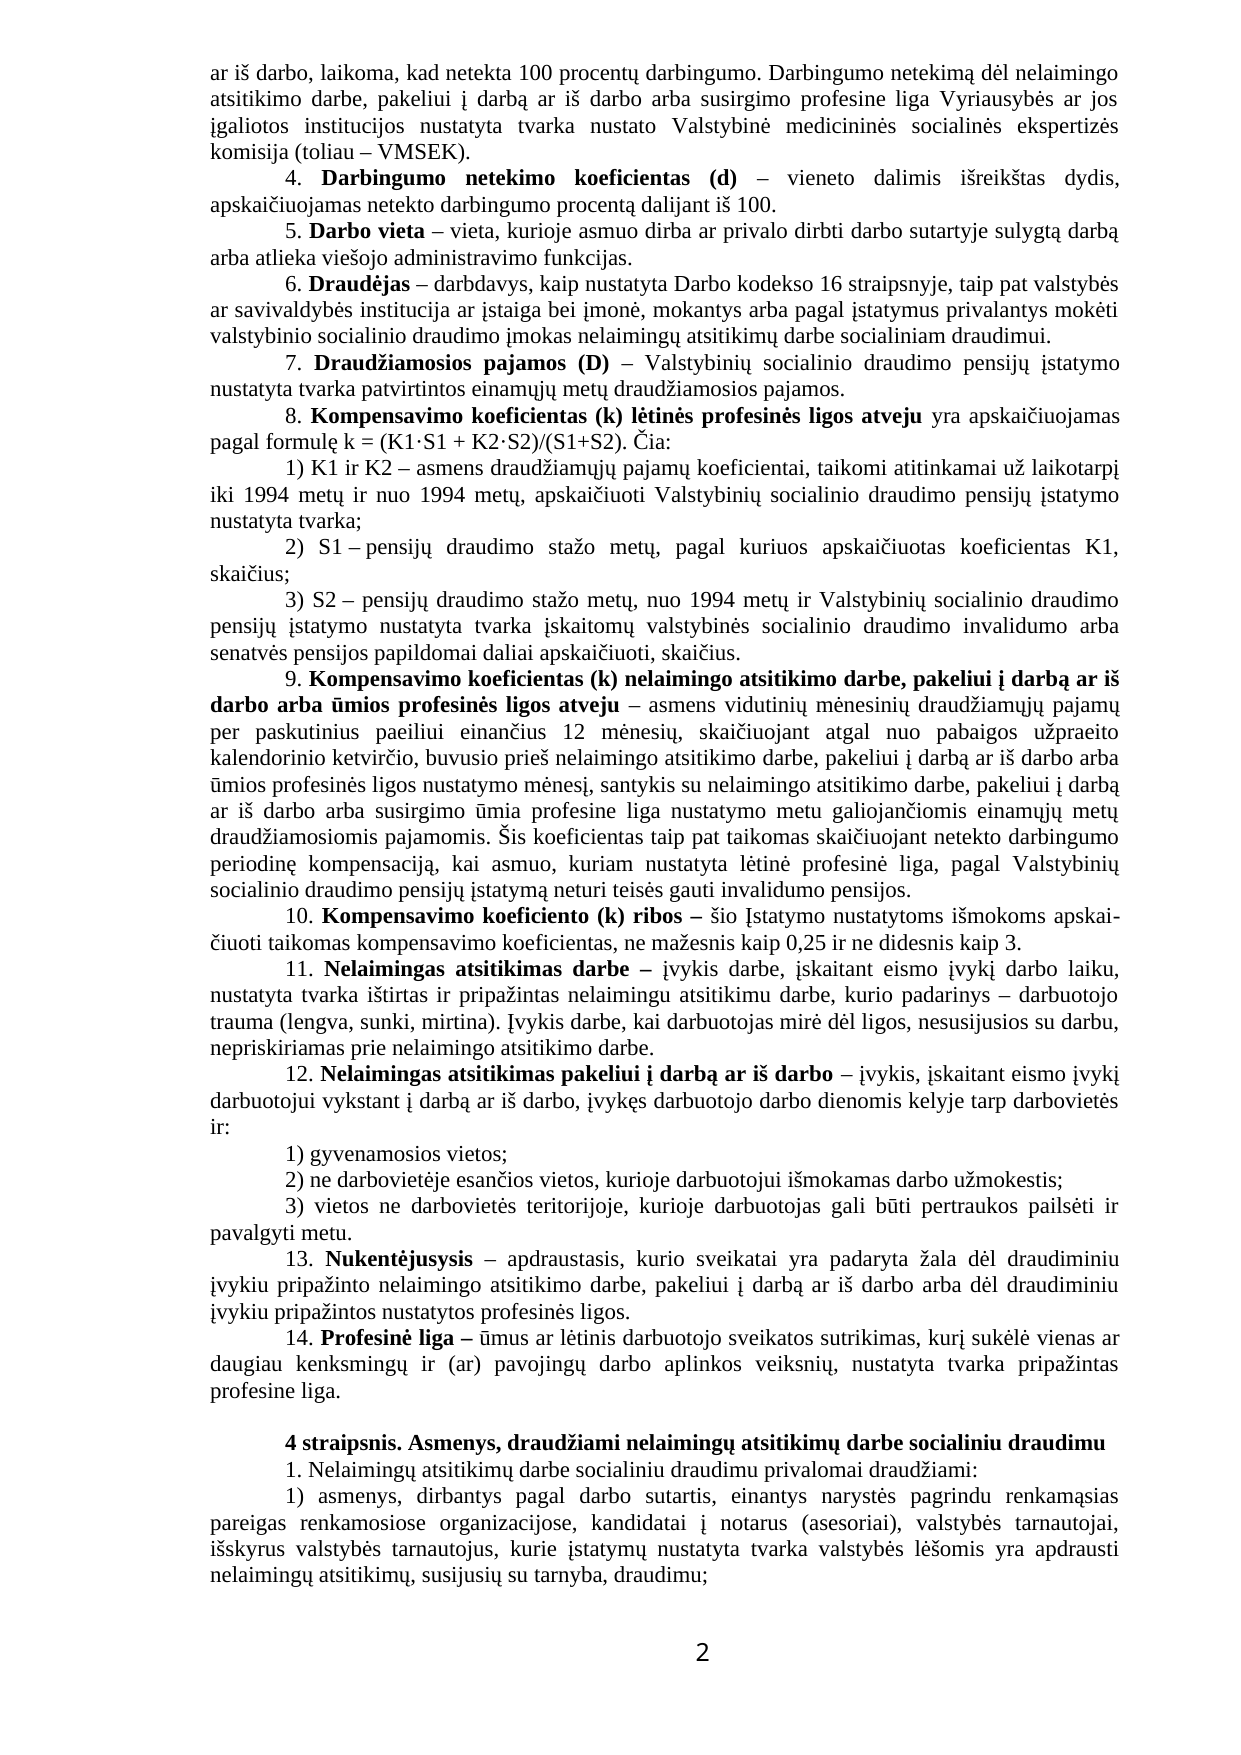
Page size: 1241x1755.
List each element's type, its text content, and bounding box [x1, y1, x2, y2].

text 14. Profesinė liga – ūmus ar lėtinis darbuotojo sveikatos sutrikimas, kurį sukėlė vienas ar daugiau kenksmingų ir (ar) pavojingų darbo aplinkos veiksnių, nustatyta tvarka pripažintas profesine liga. [210, 1324, 1120, 1403]
text 4 straipsnis. Asmenys, draudžiami nelaimingų atsitikimų darbe socialiniu draudimu [285, 1429, 1120, 1456]
text 1) asmenys, dirbantys pagal darbo sutartis, einantys narystės pagrindu renkamąsias pareigas renkamosiose organizacijose, kandidatai į notarus (asesoriai), valstybės tarnautojai, išskyrus valstybės tarnautojus, kurie įstatymų nustatyta tvarka valstybės lėšomis yra apdrausti nelaimingų atsitikimų, susijusių su tarnyba, draudimu; [210, 1482, 1120, 1588]
text 12. Nelaimingas atsitikimas pakeliui į darbą ar iš darbo – įvykis, įskaitant eismo įvykį darbuotojui vykstant į darbą ar iš darbo, įvykęs darbuotojo darbo dienomis kelyje tarp darbovietės ir: [210, 1061, 1120, 1139]
text 11. Nelaimingas atsitikimas darbe – įvykis darbe, įskaitant eismo įvykį darbo laiku, nustatyta tvarka ištirtas ir pripažintas nelaimingu atsitikimu darbe, kurio padarinys – darbuotojo trauma (lengva, sunki, mirtina). Įvykis darbe, kai darbuotojas mirė dėl ligos, nesusijusios su darbu, nepriskiriamas prie nelaimingo atsitikimo darbe. [210, 955, 1120, 1061]
text 3) vietos ne darbovietės teritorijoje, kurioje darbuotojas gali būti pertraukos pailsėti ir pavalgyti metu. [210, 1192, 1120, 1245]
text 1) K1 ir K2 – asmens draudžiamųjų pajamų koeficientai, taikomi atitinkamai už laikotarpį iki 1994 metų ir nuo 1994 metų, apskaičiuoti Valstybinių socialinio draudimo pensijų įstatymo nustatyta tvarka; [210, 454, 1120, 533]
text 5. Darbo vieta – vieta, kurioje asmuo dirba ar privalo dirbti darbo sutartyje sulygtą darbą arba atlieka viešojo administravimo funkcijas. [210, 217, 1120, 270]
text 2) S1 – pensijų draudimo stažo metų, pagal kuriuos apskaičiuotas koeficientas K1, skaičius; [210, 533, 1120, 586]
text ar iš darbo, laikoma, kad netekta 100 procentų darbingumo. Darbingumo netekimą dėl nelaimingo atsitikimo darbe, pakeliui į darbą ar iš darbo arba susirgimo profesine liga Vyriausybės ar jos įgaliotos institucijos nustatyta tvarka nustato Valstybinė medicininės socialinės ekspertizės komisija (toliau – VMSEK). [210, 59, 1120, 164]
text 10. Kompensavimo koeficiento (k) ribos – šio Įstatymo nustatytoms išmokoms apskai­čiuoti taikomas kompensavimo koeficientas, ne mažesnis kaip 0,25 ir ne didesnis kaip 3. [210, 902, 1120, 955]
text 3) S2 – pensijų draudimo stažo metų, nuo 1994 metų ir Valstybinių socialinio draudimo pensijų įstatymo nustatyta tvarka įskaitomų valstybinės socialinio draudimo invalidumo arba senatvės pensijos papildomai daliai apskaičiuoti, skaičius. [210, 586, 1120, 665]
text 2) ne darbovietėje esančios vietos, kurioje darbuotojui išmokamas darbo užmokestis; [210, 1166, 1120, 1192]
text 8. Kompensavimo koeficientas (k) lėtinės profesinės ligos atveju yra apskaičiuojamas pagal formulę k = (K1·S1 + K2·S2)/(S1+S2). Čia: [210, 402, 1120, 454]
text 7. Draudžiamosios pajamos (D) – Valstybinių socialinio draudimo pensijų įstatymo nustatyta tvarka patvirtintos einamųjų metų draudžiamosios pajamos. [210, 349, 1120, 402]
text 6. Draudėjas – darbdavys, kaip nustatyta Darbo kodekso 16 straipsnyje, taip pat valstybės ar savivaldybės institucija ar įstaiga bei įmonė, mokantys arba pagal įstatymus privalantys mokėti valstybinio socialinio draudimo įmokas nelaimingų atsitikimų darbe socialiniam draudimui. [210, 270, 1120, 349]
text 9. Kompensavimo koeficientas (k) nelaimingo atsitikimo darbe, pakeliui į darbą ar iš darbo arba ūmios profesinės ligos atveju – asmens vidutinių mėnesinių draudžiamųjų pajamų per paskutinius paeiliui einančius 12 mėnesių, skaičiuojant atgal nuo pabaigos užpraeito kalendorinio ketvirčio, buvusio prieš nelaimingo atsitikimo darbe, pakeliui į darbą ar iš darbo arba ūmios profesinės ligos nustatymo mėnesį, santykis su nelaimingo atsitikimo darbe, pakeliui į darbą ar iš darbo arba susirgimo ūmia profesine liga nustatymo metu galiojančiomis einamųjų metų draudžiamosiomis pajamomis. Šis koeficientas taip pat taikomas skaičiuojant netekto darbingumo periodinę kompensaciją, kai asmuo, kuriam nustatyta lėtinė profesinė liga, pagal Valstybinių socialinio draudimo pensijų įstatymą neturi teisės gauti invalidumo pensijos. [210, 665, 1120, 902]
text 4. Darbingumo netekimo koeficientas (d) – vieneto dalimis išreikštas dydis, apskaičiuojamas netekto darbingumo procentą dalijant iš 100. [210, 164, 1120, 217]
text 13. Nukentėjusysis – apdraustasis, kurio sveikatai yra padaryta žala dėl draudiminiu įvykiu pripažinto nelaimingo atsitikimo darbe, pakeliui į darbą ar iš darbo arba dėl draudiminiu įvykiu pripažintos nustatytos profesinės ligos. [210, 1245, 1120, 1324]
text 1) gyvenamosios vietos; [210, 1139, 1120, 1166]
text 1. Nelaimingų atsitikimų darbe socialiniu draudimu privalomai draudžiami: [210, 1456, 1120, 1482]
